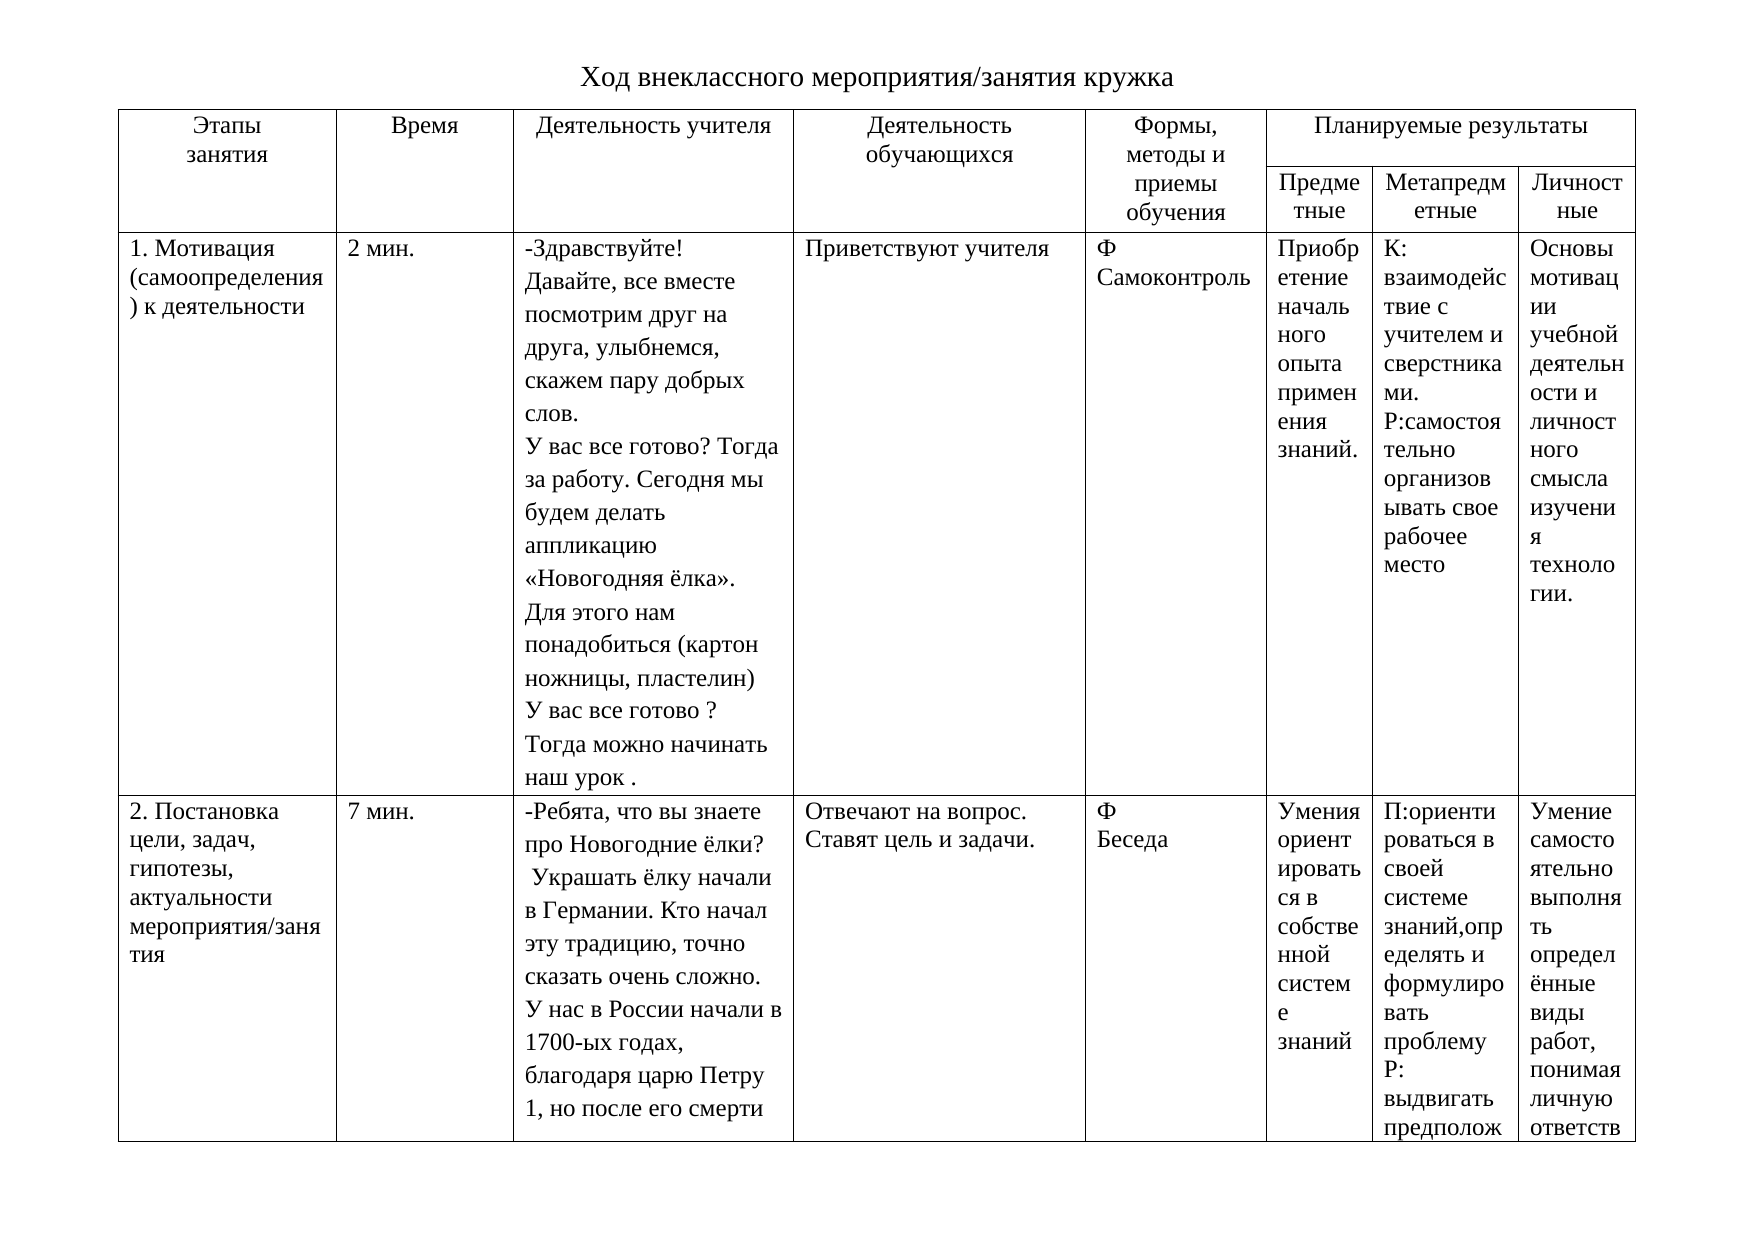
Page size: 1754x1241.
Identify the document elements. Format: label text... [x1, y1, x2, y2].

table_cell Умения ориентироваться в собственной системе знаний [1267, 796, 1372, 1141]
table_cell Отвечают на вопрос. Ставят цель и задачи. [794, 796, 1085, 1141]
table_cell Основы мотивации учебной деятельности и личностного смысла изучения технологии. [1519, 233, 1635, 795]
table_header Деятельность учителя [514, 110, 793, 232]
table_header Время [337, 110, 513, 232]
text Ход внеклассного мероприятия/занятия кружка [118, 59, 1636, 93]
table_cell -Здравствуйте! Давайте, все вместе посмотрим друг на друга, улыбнемся, скажем пару добрых слов. У вас все готово? Тогда за работу. Сегодня мы будем делать аппликацию «Новогодняя ёлка». Для этого нам понадобиться (картон ножницы, пластелин) У вас все готово ? Тогда можно начинать наш урок . [514, 233, 793, 795]
table_header Планируемые результаты [1267, 110, 1635, 166]
table_cell 1. Мотивация (самоопределения) к деятельности [119, 233, 336, 795]
table_cell 2. Постановка цели, задач, гипотезы, актуальности мероприятия/занятия [119, 796, 336, 1141]
table_cell К: взаимодействие с учителем и сверстниками. Р:самостоятельно организовывать свое рабочее место [1373, 233, 1518, 795]
table_cell Предметные [1267, 167, 1372, 232]
table_header Деятельность обучающихся [794, 110, 1085, 232]
table_cell -Ребята, что вы знаете про Новогодние ёлки? Украшать ёлку начали в Германии. Кто начал эту традицию, точно сказать очень сложно. У нас в России начали в 1700-ых годах, благодаря царю Петру 1, но после его смерти [514, 796, 793, 1141]
table_cell Приобретение начального опыта применения знаний. [1267, 233, 1372, 795]
table_header Формы, методы и приемы обучения [1086, 110, 1266, 232]
table_cell Приветствуют учителя [794, 233, 1085, 795]
table_cell Ф Беседа [1086, 796, 1266, 1141]
table_cell Ф Самоконтроль [1086, 233, 1266, 795]
table_cell Метапредметные [1373, 167, 1518, 232]
table_cell 2 мин. [337, 233, 513, 795]
table_header Этапы занятия [119, 110, 336, 232]
table_cell П:ориентироваться в своей системе знаний,определять и формулировать проблему Р: выдвигать предполож [1373, 796, 1518, 1141]
table_cell Личностные [1519, 167, 1635, 232]
table_cell Умение самостоятельно выполнять определённые виды работ, понимая личную ответств [1519, 796, 1635, 1141]
table_cell 7 мин. [337, 796, 513, 1141]
